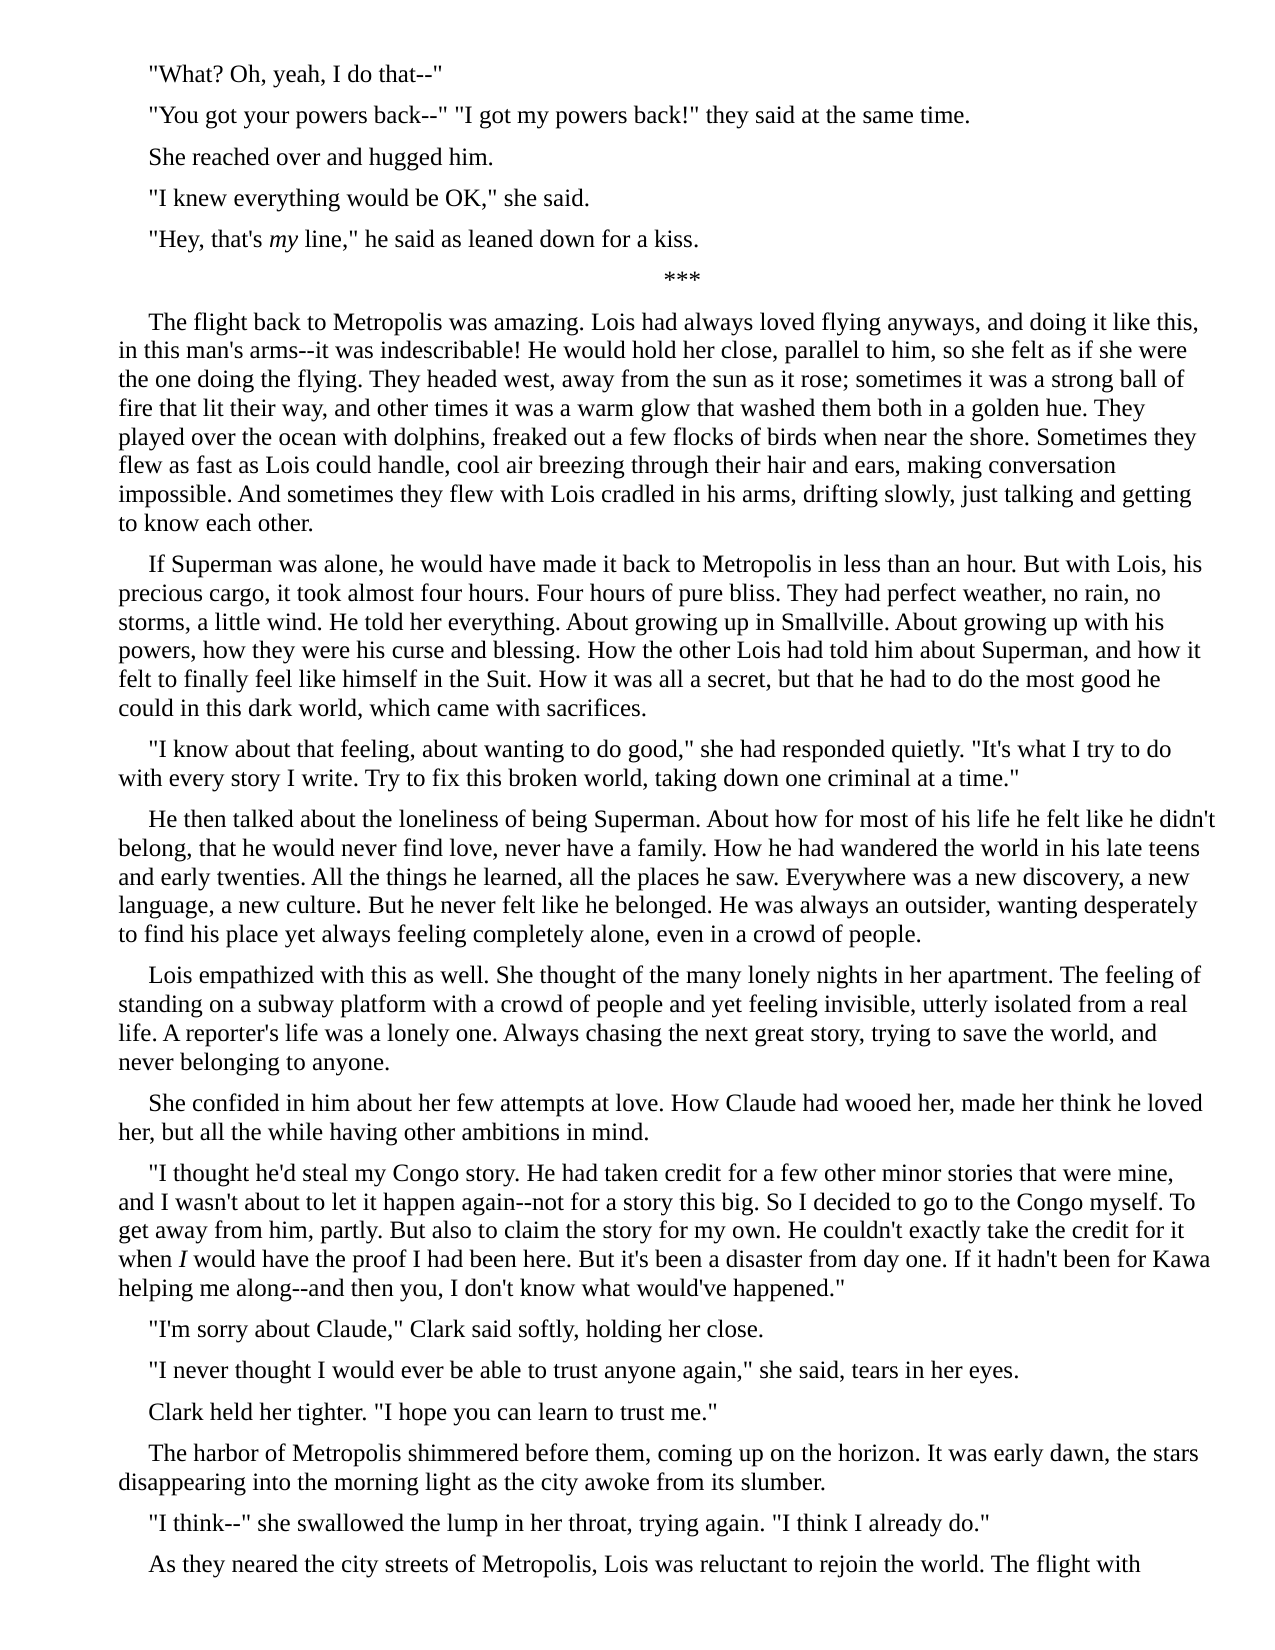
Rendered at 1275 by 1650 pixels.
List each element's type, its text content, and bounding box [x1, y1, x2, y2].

text As they neared the city streets of Metropolis, Lois was reluctant to rejoin the world. The flight with [118, 1549, 1216, 1578]
text "I know about that feeling, about wanting to do good," she had responded quietly. "It's what I try to do with every story I write. Try to fix this broken world, taking down one criminal at a time." [118, 734, 1216, 792]
text She confided in him about her few attempts at love. How Claude had wooed her, made her think he loved her, but all the while having other ambitions in mind. [118, 1088, 1216, 1145]
text "I think--" she swallowed the lump in her throat, trying again. "I think I already do." [118, 1508, 1216, 1537]
text *** [118, 265, 1216, 294]
text Lois empathized with this as well. She thought of the many lonely nights in her apartment. The feeling of standing on a subway platform with a crowd of people and yet feeling invisible, utterly isolated from a real life. A reporter's life was a lonely one. Always chasing the next great story, trying to save the world, and never belonging to anyone. [118, 960, 1216, 1075]
text If Superman was alone, he would have made it back to Metropolis in less than an hour. But with Lois, his precious cargo, it took almost four hours. Four hours of pure bliss. They had perfect weather, no rain, no storms, a little wind. He told her everything. About growing up in Smallville. About growing up with his powers, how they were his curse and blessing. How the other Lois had told him about Superman, and how it felt to finally feel like himself in the Suit. How it was all a secret, but that he had to do the most good he could in this dark world, which came with sacrifices. [118, 549, 1216, 722]
text The harbor of Metropolis shimmered before them, coming up on the horizon. It was early dawn, the stars disappearing into the morning light as the city awoke from its slumber. [118, 1438, 1216, 1495]
text "You got your powers back--" "I got my powers back!" they said at the same time. [118, 100, 1216, 129]
text "I'm sorry about Claude," Clark said softly, holding her close. [118, 1314, 1216, 1343]
text "I knew everything would be OK," she said. [118, 183, 1216, 212]
text "Hey, that's my line," he said as leaned down for a kiss. [118, 224, 1216, 253]
text She reached over and hugged him. [118, 142, 1216, 170]
text "I thought he'd steal my Congo story. He had taken credit for a few other minor stories that were mine, and I wasn't about to let it happen again--not for a story this big. So I decided to go to the Congo myself. To get away from him, partly. But also to claim the story for my own. He couldn't exactly take the credit for it when I would have the proof I had been here. But it's been a disaster from day one. If it hadn't been for Kawa helping me along--and then you, I don't know what would've happened." [118, 1158, 1216, 1302]
text "I never thought I would ever be able to trust anyone again," she said, tears in her eyes. [118, 1355, 1216, 1384]
text He then talked about the loneliness of being Superman. About how for most of his life he felt like he didn't belong, that he would never find love, never have a family. How he had wandered the world in his late teens and early twenties. All the things he learned, all the places he saw. Everywhere was a new discovery, a new language, a new culture. But he never felt like he belonged. He was always an outsider, wanting desperately to find his place yet always feeling completely alone, even in a crowd of people. [118, 804, 1216, 948]
text Clark held her tighter. "I hope you can learn to trust me." [118, 1397, 1216, 1425]
text The flight back to Metropolis was amazing. Lois had always loved flying anyways, and doing it like this, in this man's arms--it was indescribable! He would hold her close, parallel to him, so she felt as if she were the one doing the flying. They headed west, away from the sun as it rose; sometimes it was a strong ball of fire that lit their way, and other times it was a warm glow that washed them both in a golden hue. They played over the ocean with dolphins, freaked out a few flocks of birds when near the shore. Sometimes they flew as fast as Lois could handle, cool air breezing through their hair and ears, making conversation impossible. And sometimes they flew with Lois cradled in his arms, drifting slowly, just talking and getting to know each other. [118, 307, 1216, 537]
text "What? Oh, yeah, I do that--" [118, 59, 1216, 88]
